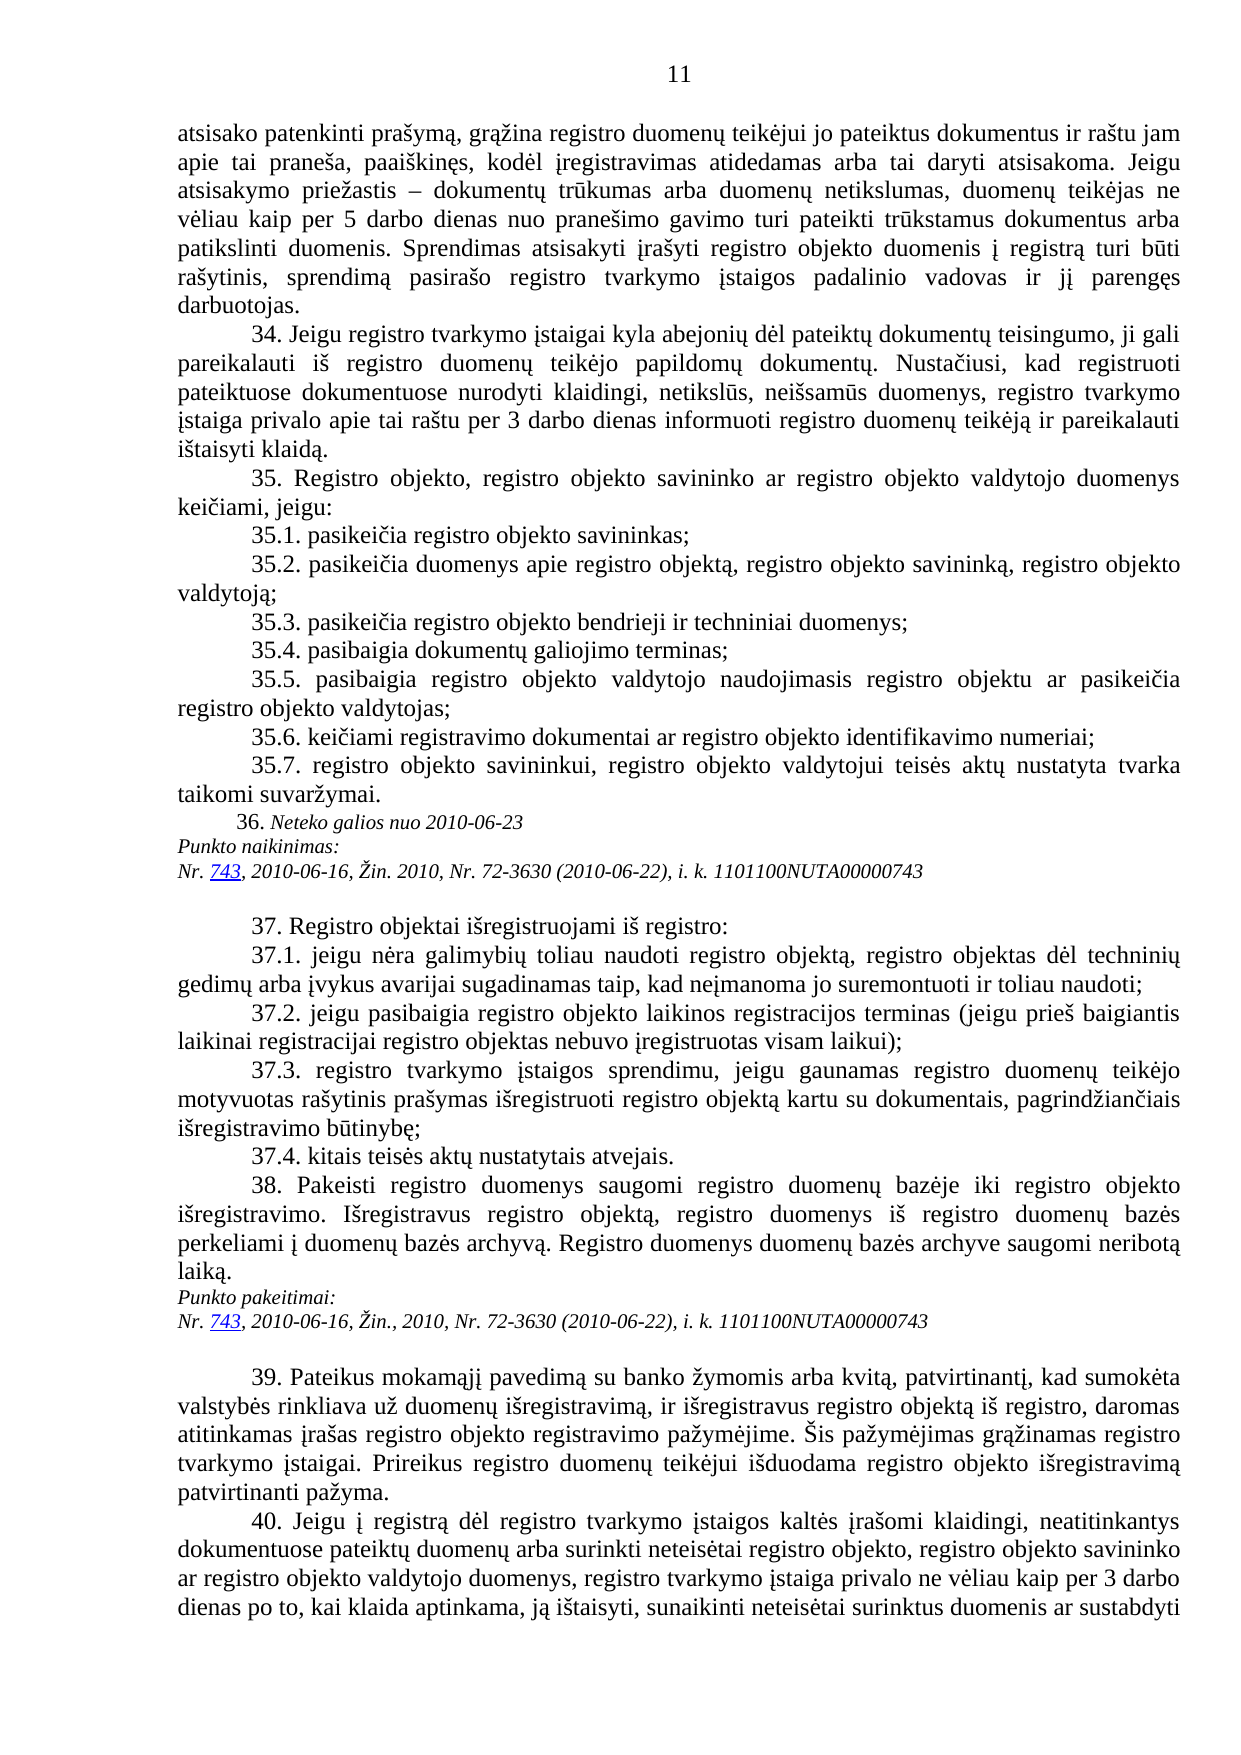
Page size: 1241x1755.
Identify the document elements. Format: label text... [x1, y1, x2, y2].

text 39. Pateikus mokamąjį pavedimą su banko žymomis arba kvitą, patvirtinantį, kad sumokėta valstybės rinkliava už duomenų išregistravimą, ir išregistravus registro objektą iš registro, daromas atitinkamas įrašas registro objekto registravimo pažymėjime. Šis pažymėjimas grąžinamas registro tvarkymo įstaigai. Prireikus registro duomenų teikėjui išduodama registro objekto išregistravimą patvirtinanti pažyma. [177, 1362, 1181, 1506]
text 35.3. pasikeičia registro objekto bendrieji ir techniniai duomenys; [177, 607, 1181, 636]
text 40. Jeigu į registrą dėl registro tvarkymo įstaigos kaltės įrašomi klaidingi, neatitinkantys dokumentuose pateiktų duomenų arba surinkti neteisėtai registro objekto, registro objekto savininko ar registro objekto valdytojo duomenys, registro tvarkymo įstaiga privalo ne vėliau kaip per 3 darbo dienas po to, kai klaida aptinkama, ją ištaisyti, sunaikinti neteisėtai surinktus duomenis ar sustabdyti [177, 1506, 1181, 1621]
text 35. Registro objekto, registro objekto savininko ar registro objekto valdytojo duomenys keičiami, jeigu: [177, 463, 1181, 521]
text atsisako patenkinti prašymą, grąžina registro duomenų teikėjui jo pateiktus dokumentus ir raštu jam apie tai praneša, paaiškinęs, kodėl įregistravimas atidedamas arba tai daryti atsisakoma. Jeigu atsisakymo priežastis – dokumentų trūkumas arba duomenų netikslumas, duomenų teikėjas ne vėliau kaip per 5 darbo dienas nuo pranešimo gavimo turi pateikti trūkstamus dokumentus arba patikslinti duomenis. Sprendimas atsisakyti įrašyti registro objekto duomenis į registrą turi būti rašytinis, sprendimą pasirašo registro tvarkymo įstaigos padalinio vadovas ir jį parengęs darbuotojas. [177, 118, 1181, 319]
text 35.2. pasikeičia duomenys apie registro objektą, registro objekto savininką, registro objekto valdytoją; [177, 549, 1181, 607]
text 38. Pakeisti registro duomenys saugomi registro duomenų bazėje iki registro objekto išregistravimo. Išregistravus registro objektą, registro duomenys iš registro duomenų bazės perkeliami į duomenų bazės archyvą. Registro duomenys duomenų bazės archyve saugomi neribotą laiką. [177, 1170, 1181, 1285]
text 37.2. jeigu pasibaigia registro objekto laikinos registracijos terminas (jeigu prieš baigiantis laikinai registracijai registro objektas nebuvo įregistruotas visam laikui); [177, 998, 1181, 1055]
text 37. Registro objektai išregistruojami iš registro: [177, 911, 1181, 940]
text 36. Neteko galios nuo 2010-06-23 [177, 808, 1181, 834]
text Punkto naikinimas: [177, 834, 1181, 858]
text Punkto pakeitimai: [177, 1285, 1181, 1309]
text 37.1. jeigu nėra galimybių toliau naudoti registro objektą, registro objektas dėl techninių gedimų arba įvykus avarijai sugadinamas taip, kad neįmanoma jo suremontuoti ir toliau naudoti; [177, 940, 1181, 998]
text 35.6. keičiami registravimo dokumentai ar registro objekto identifikavimo numeriai; [177, 722, 1181, 751]
text Nr. 743, 2010-06-16, Žin., 2010, Nr. 72-3630 (2010-06-22), i. k. 1101100NUTA00000743 [177, 1309, 1181, 1333]
text 35.7. registro objekto savininkui, registro objekto valdytojui teisės aktų nustatyta tvarka taikomi suvaržymai. [177, 751, 1181, 808]
text 37.4. kitais teisės aktų nustatytais atvejais. [177, 1141, 1181, 1170]
text 35.1. pasikeičia registro objekto savininkas; [177, 521, 1181, 549]
text 35.5. pasibaigia registro objekto valdytojo naudojimasis registro objektu ar pasikeičia registro objekto valdytojas; [177, 664, 1181, 722]
text 35.4. pasibaigia dokumentų galiojimo terminas; [177, 636, 1181, 664]
text 37.3. registro tvarkymo įstaigos sprendimu, jeigu gaunamas registro duomenų teikėjo motyvuotas rašytinis prašymas išregistruoti registro objektą kartu su dokumentais, pagrindžiančiais išregistravimo būtinybę; [177, 1055, 1181, 1141]
text Nr. 743, 2010-06-16, Žin. 2010, Nr. 72-3630 (2010-06-22), i. k. 1101100NUTA00000743 [177, 858, 1181, 883]
text 34. Jeigu registro tvarkymo įstaigai kyla abejonių dėl pateiktų dokumentų teisingumo, ji gali pareikalauti iš registro duomenų teikėjo papildomų dokumentų. Nustačiusi, kad registruoti pateiktuose dokumentuose nurodyti klaidingi, netikslūs, neišsamūs duomenys, registro tvarkymo įstaiga privalo apie tai raštu per 3 darbo dienas informuoti registro duomenų teikėją ir pareikalauti ištaisyti klaidą. [177, 319, 1181, 463]
